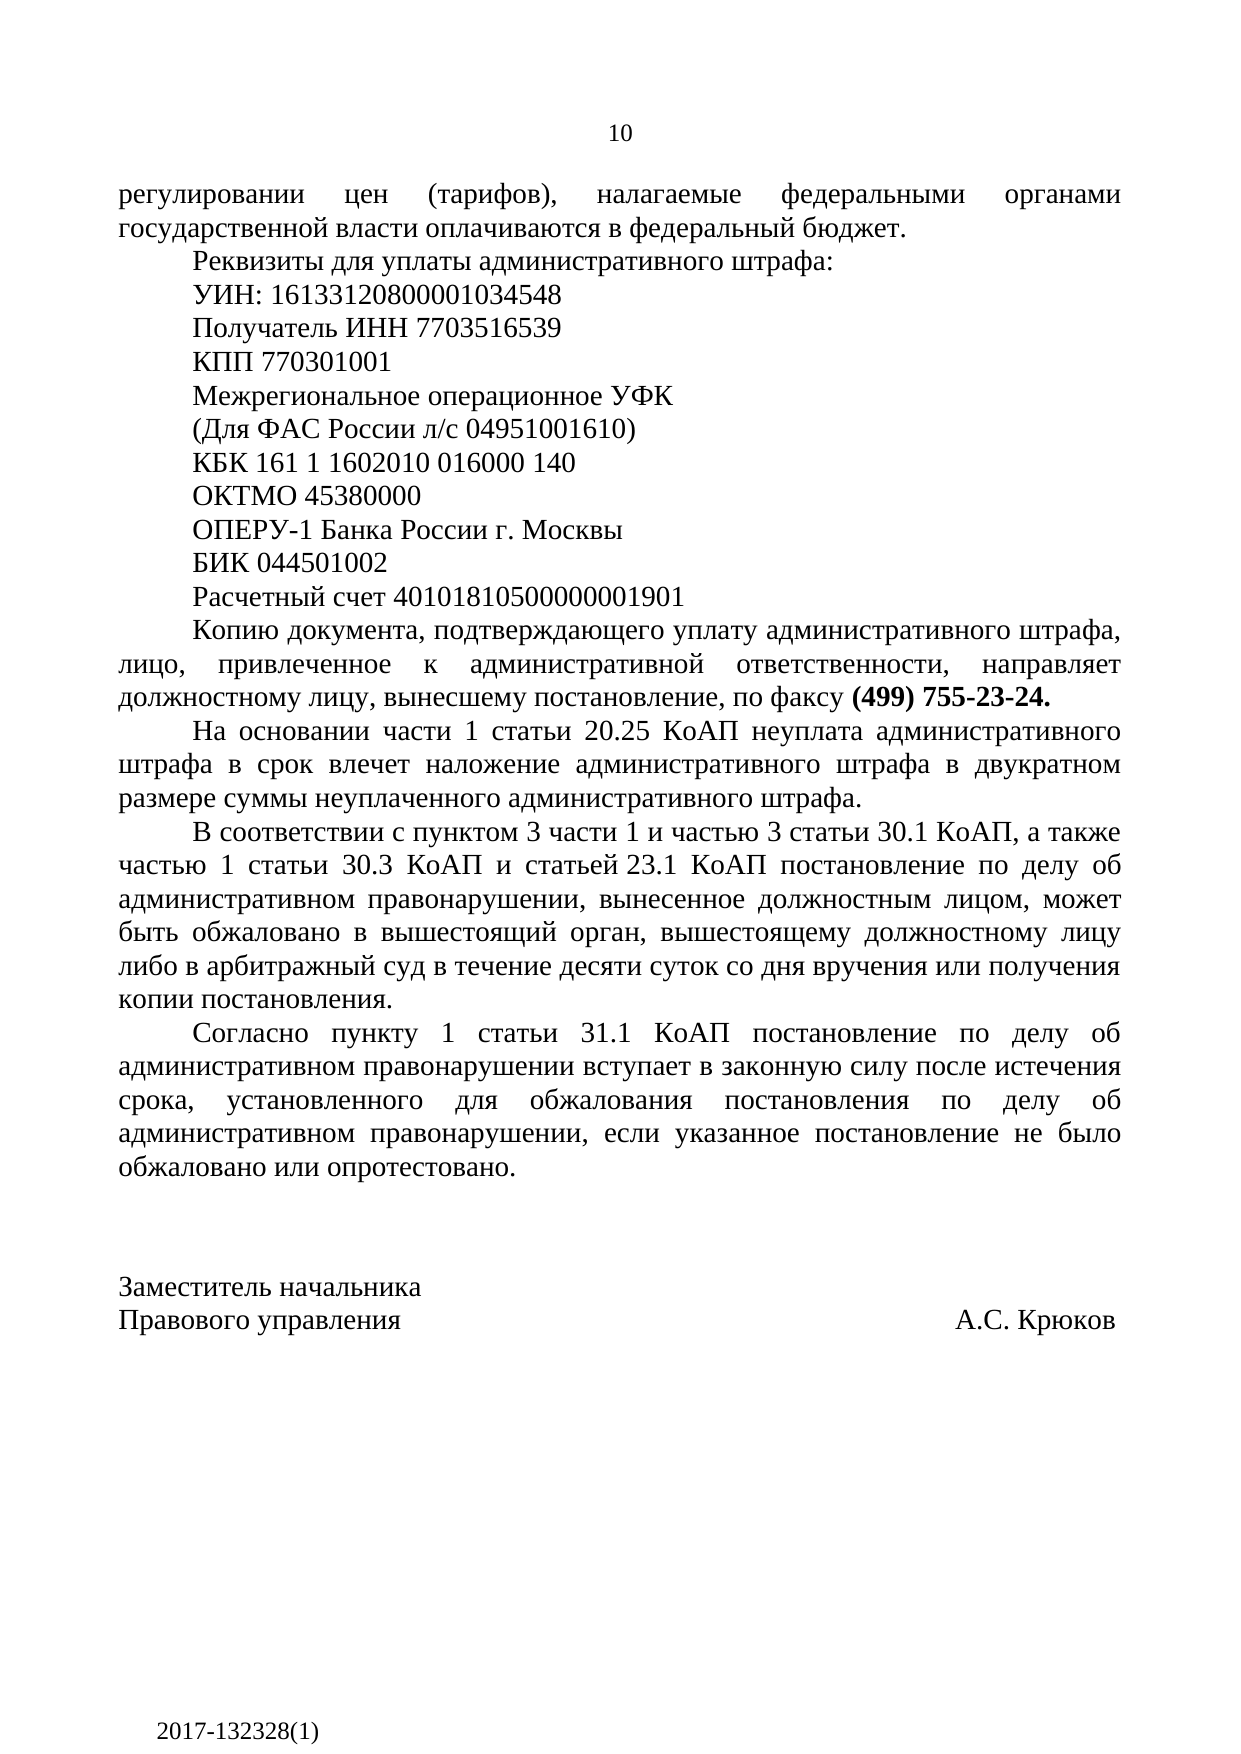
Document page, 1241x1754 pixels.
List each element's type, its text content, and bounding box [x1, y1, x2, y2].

text ОПЕРУ-1 Банка России г. Москвы [118, 512, 1122, 545]
text Заместитель начальника [118, 1269, 1122, 1302]
text КБК 161 1 1602010 016000 140 [118, 445, 1122, 478]
text регулировании цен (тарифов), налагаемые федеральными органами государственной власти оплачиваются в федеральный бюджет. [118, 176, 1122, 243]
text Правового управления А.С. Крюков [118, 1302, 1122, 1336]
text (Для ФАС России л/с 04951001610) [118, 411, 1122, 445]
text Копию документа, подтверждающего уплату административного штрафа, лицо, привлеченное к административной ответственности, направляет должностному лицу, вынесшему постановление, по факсу (499) 755-23-24. [118, 612, 1122, 713]
text На основании части 1 статьи 20.25 КоАП неуплата административного штрафа в срок влечет наложение административного штрафа в двукратном размере суммы неуплаченного административного штрафа. [118, 713, 1122, 814]
text КПП 770301001 [118, 344, 1122, 378]
text УИН: 16133120800001034548 [118, 277, 1122, 311]
text БИК 044501002 [118, 545, 1122, 579]
text Согласно пункту 1 статьи 31.1 КоАП постановление по делу об административном правонарушении вступает в законную силу после истечения срока, установленного для обжалования постановления по делу об административном правонарушении, если указанное постановление не было обжаловано или опротестовано. [118, 1015, 1122, 1183]
text ОКТМО 45380000 [118, 478, 1122, 512]
text Расчетный счет 40101810500000001901 [118, 579, 1122, 612]
text Реквизиты для уплаты административного штрафа: [118, 243, 1122, 277]
text В соответствии с пунктом 3 части 1 и частью 3 статьи 30.1 КоАП, а также частью 1 статьи 30.3 КоАП и статьей 23.1 КоАП постановление по делу об административном правонарушении, вынесенное должностным лицом, может быть обжаловано в вышестоящий орган, вышестоящему должностному лицу либо в арбитражный суд в течение десяти суток со дня вручения или получения копии постановления. [118, 814, 1122, 1015]
text Межрегиональное операционное УФК [118, 378, 1122, 411]
text Получатель ИНН 7703516539 [118, 311, 1122, 344]
